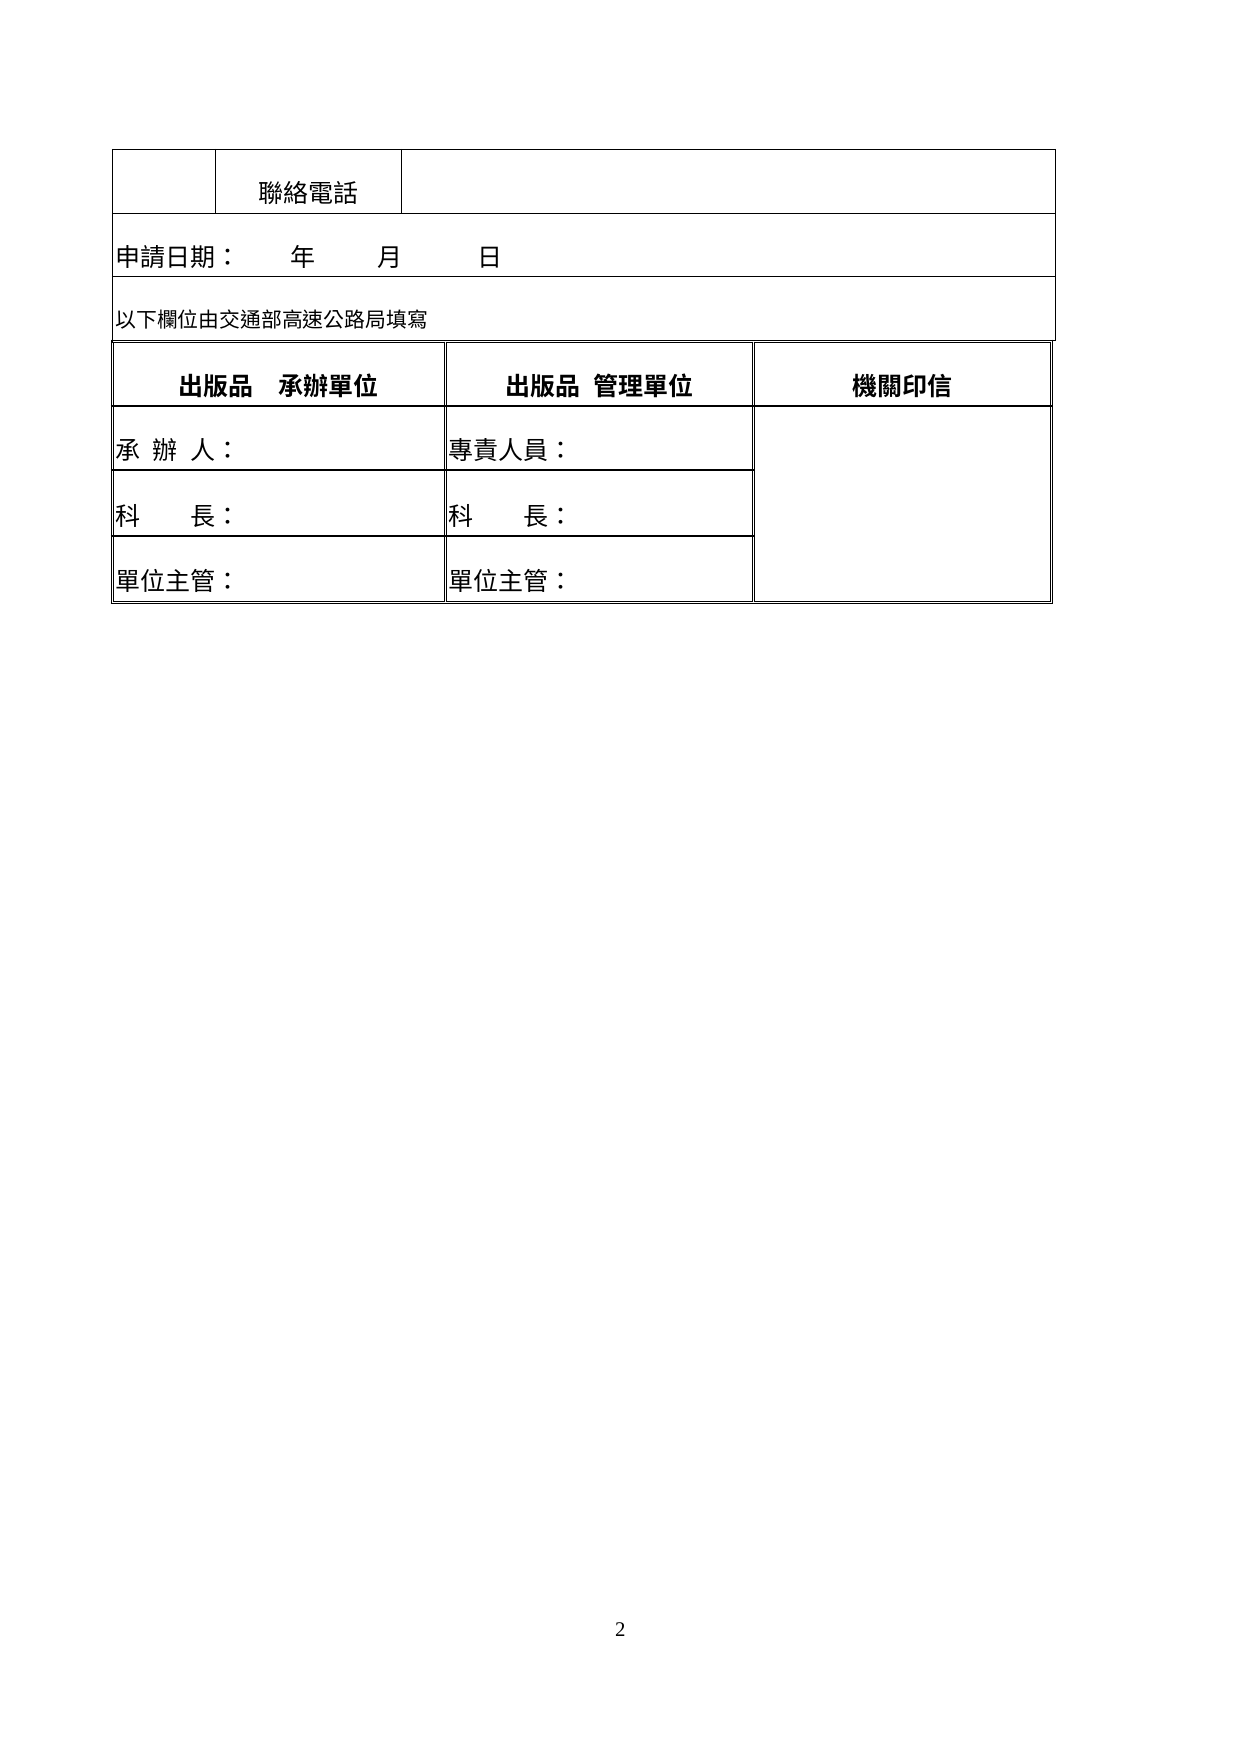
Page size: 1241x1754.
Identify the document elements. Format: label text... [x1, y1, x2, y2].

table_cell 科 長： [447, 471, 752, 535]
table_cell 出版品 管理單位 [447, 343, 752, 405]
table_cell 以下欄位由交通部高速公路局填寫 [113, 277, 1055, 339]
table_cell 專責人員： [447, 407, 752, 469]
table_cell [755, 407, 1050, 601]
table_cell 承 辦 人： [114, 407, 444, 469]
table_cell 單位主管： [114, 537, 444, 601]
table_cell 出版品 承辦單位 [114, 343, 444, 405]
table_cell [402, 150, 1055, 212]
table_cell 聯絡電話 [216, 150, 401, 212]
table_cell 機關印信 [755, 343, 1050, 405]
table_cell 科 長： [114, 471, 444, 535]
table_cell 申請日期： 年 月 日 [113, 214, 1055, 276]
table_cell [113, 150, 215, 212]
table_cell 單位主管： [447, 537, 752, 601]
